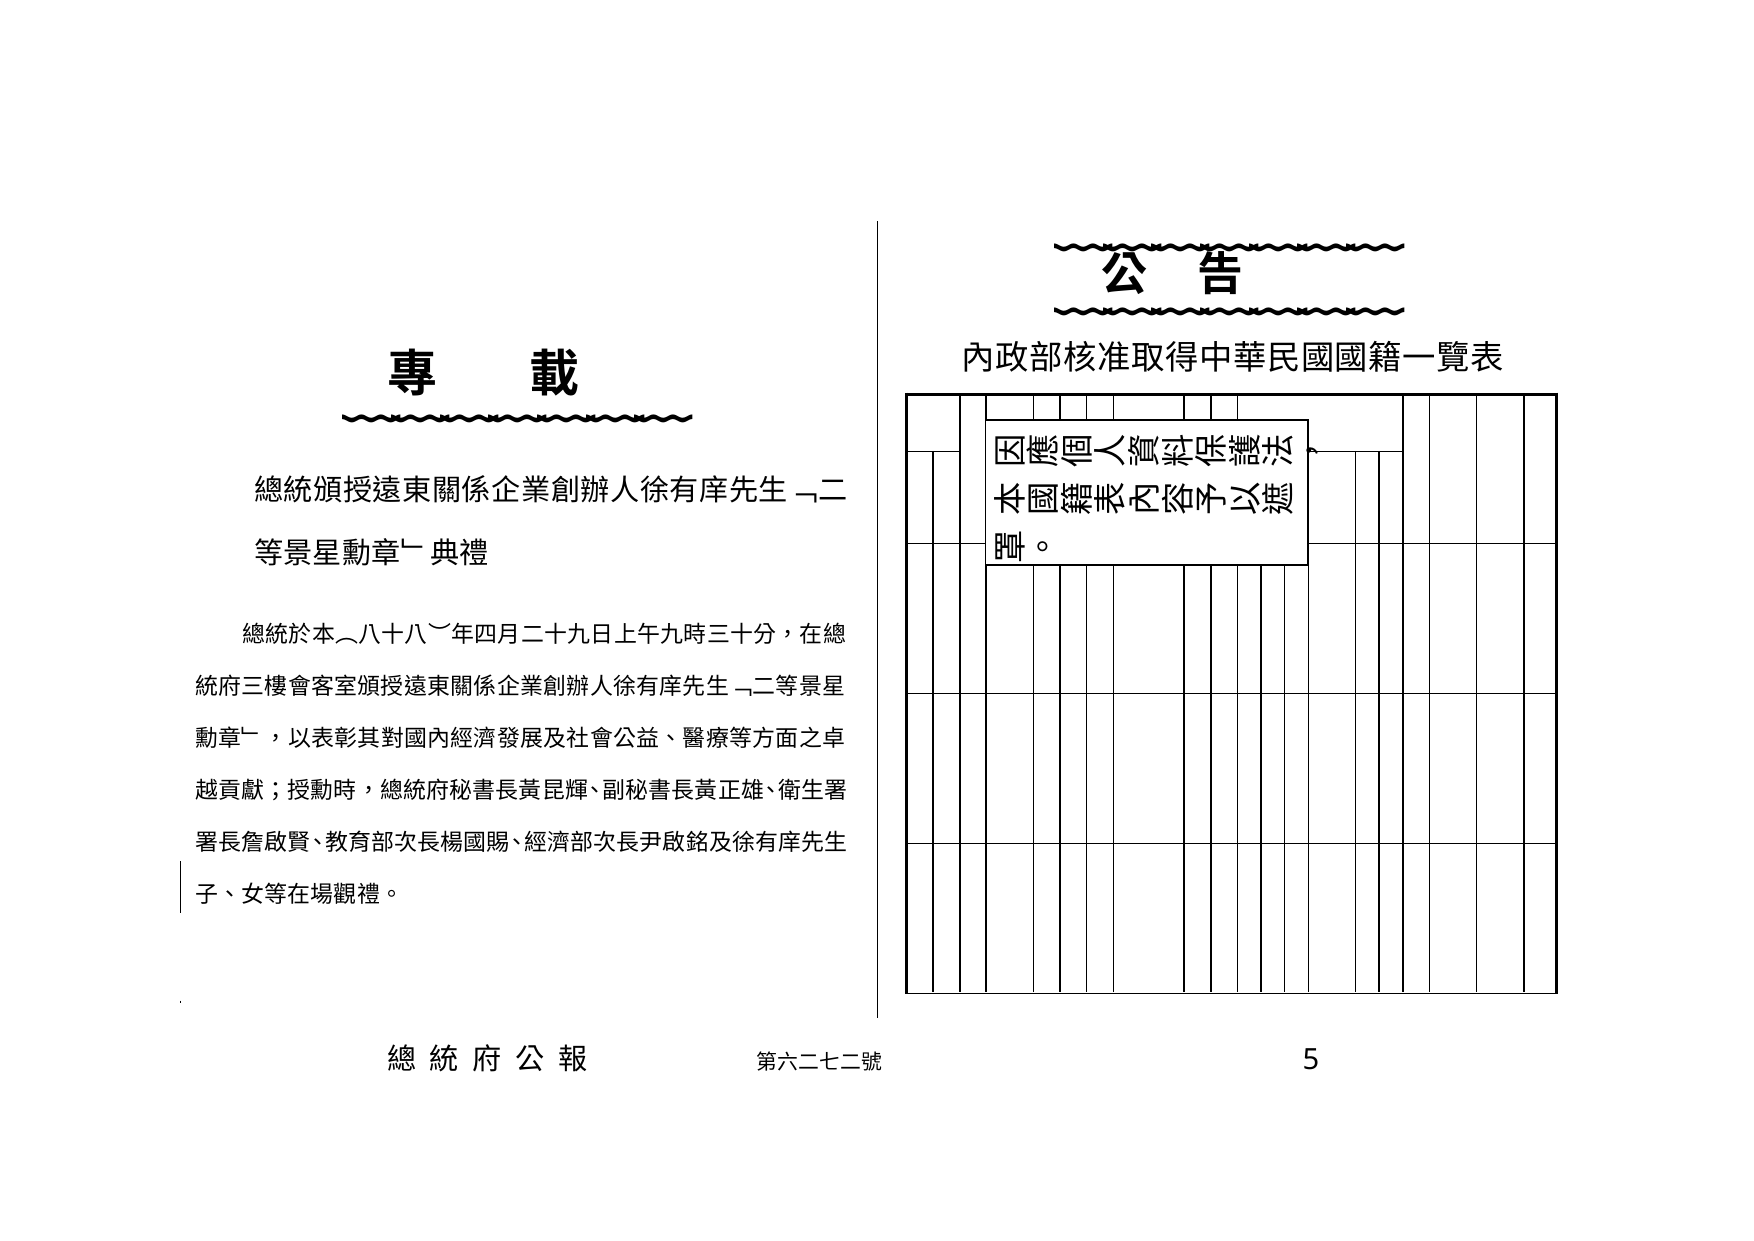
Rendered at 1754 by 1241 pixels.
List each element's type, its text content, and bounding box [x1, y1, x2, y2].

table_cell [904, 247, 1051, 299]
table_cell [961, 844, 985, 992]
table_cell [1404, 844, 1429, 992]
table_cell [1061, 566, 1086, 692]
table_cell [1061, 694, 1086, 842]
table_cell [1525, 544, 1555, 692]
table_cell [934, 694, 959, 842]
table_cell [1477, 544, 1500, 692]
table_cell [1477, 844, 1500, 992]
table_cell [1114, 844, 1137, 992]
table_cell [1453, 544, 1476, 692]
text 總統頒授遠東關係企業創辦人徐有庠先生﹁二等景星勳章﹂典禮 [254, 451, 847, 576]
table_header [1034, 396, 1059, 419]
table_cell [1500, 694, 1523, 842]
table_cell [908, 694, 932, 842]
table_cell [1356, 844, 1378, 992]
table_cell [1380, 452, 1402, 542]
table_header [1525, 396, 1555, 542]
text 總統於本︵八十八︶年四月二十九日上午九時三十分，在總統府三樓會客室頒授遠東關係企業創辦人徐有庠先生﹁二等景星勳章﹂，以表彰其對國內經濟發展及社會公益、醫療等方面之卓越貢獻；授勳時，總統府秘書長黃昆輝、副秘書長黃正雄、衛生署署長詹啟賢、教育部次長楊國賜、經濟部次長尹啟銘及徐有庠先生子、女等在場觀禮。 [195, 601, 847, 913]
table_cell [1430, 544, 1453, 692]
table_cell [1137, 844, 1161, 992]
table_cell [1262, 566, 1284, 692]
table_header [1114, 396, 1183, 419]
table_header [904, 222, 1051, 247]
table_cell [1061, 844, 1086, 992]
table_cell [1380, 544, 1402, 692]
table_cell [987, 844, 1010, 992]
table_cell [1525, 844, 1555, 992]
table_cell [1212, 694, 1237, 842]
table_header ﹏﹏﹏﹏﹏﹏﹏ [1051, 222, 1564, 247]
table_header [908, 396, 959, 451]
table_cell [1010, 566, 1033, 692]
table_header [1477, 396, 1523, 542]
table_cell [1114, 694, 1137, 842]
table_cell [1309, 544, 1332, 692]
table_cell [1238, 694, 1260, 842]
table_cell [1010, 844, 1033, 992]
table_cell [934, 544, 959, 692]
table_cell [1525, 694, 1555, 842]
table_cell [1212, 844, 1237, 992]
table_cell [934, 452, 959, 542]
table_header [192, 322, 340, 344]
table_cell [904, 299, 1051, 317]
table_cell [1356, 544, 1378, 692]
table_cell [1356, 452, 1378, 542]
table_cell [1087, 694, 1113, 842]
table_cell [1034, 566, 1059, 692]
table_header [1404, 396, 1429, 542]
table_cell [1161, 694, 1183, 842]
table_cell [908, 544, 932, 692]
table_header [1087, 396, 1113, 419]
table_cell [1212, 566, 1237, 692]
table_header [1212, 396, 1237, 419]
table_cell [1262, 844, 1284, 992]
table_cell [1185, 566, 1210, 692]
table_cell [908, 452, 932, 542]
table_cell [1238, 566, 1260, 692]
table_cell [1034, 694, 1059, 842]
text 內政部核准取得中華民國國籍一覽表 [907, 330, 1559, 380]
table_cell [1161, 566, 1183, 692]
table_cell [1285, 844, 1308, 992]
table_cell [1500, 544, 1523, 692]
table_cell [1430, 844, 1453, 992]
table_cell [1285, 566, 1308, 692]
table_cell [1309, 694, 1332, 842]
table_header ﹏﹏﹏﹏﹏﹏﹏ [340, 322, 852, 344]
table_cell [1356, 694, 1378, 842]
table_cell [1332, 694, 1355, 842]
table_cell [1262, 694, 1284, 842]
table_cell [1010, 694, 1033, 842]
table_cell [1034, 844, 1059, 992]
table_cell [1238, 844, 1260, 992]
table_cell [1285, 694, 1308, 842]
table_cell [1404, 544, 1429, 692]
table_cell [1332, 844, 1355, 992]
table_cell [1309, 844, 1332, 992]
table_cell [1404, 694, 1429, 842]
table_cell [1309, 452, 1355, 542]
table_cell [961, 694, 985, 842]
table_cell [192, 345, 340, 403]
table_header [961, 396, 985, 542]
table_header [1061, 396, 1086, 419]
table_header [1185, 396, 1210, 419]
table_cell ﹏﹏﹏﹏﹏﹏﹏ [340, 403, 852, 426]
table_header [987, 396, 1033, 419]
table_cell [1332, 544, 1355, 692]
table_cell [987, 694, 1010, 842]
table_cell [934, 844, 959, 992]
table_cell [1087, 566, 1113, 692]
table_cell [1137, 566, 1161, 692]
table_cell 專載 [340, 345, 852, 403]
table_cell [192, 403, 340, 426]
table_cell [961, 544, 985, 692]
table_cell [1087, 844, 1113, 992]
table_cell [1161, 844, 1183, 992]
table_cell [1114, 566, 1137, 692]
table_cell [1453, 694, 1476, 842]
table_cell [1430, 694, 1453, 842]
table_cell [1380, 844, 1402, 992]
table_cell [1185, 694, 1210, 842]
table_cell [1380, 694, 1402, 842]
table_cell [908, 844, 932, 992]
table_cell ﹏﹏﹏﹏﹏﹏﹏ [1051, 299, 1564, 317]
table_cell [1477, 694, 1500, 842]
table_cell [1185, 844, 1210, 992]
table_header [1238, 396, 1402, 451]
table_cell [987, 566, 1010, 692]
table_cell [1137, 694, 1161, 842]
table_cell 公告 [1051, 247, 1564, 299]
table_cell [1500, 844, 1523, 992]
table_cell [1453, 844, 1476, 992]
table_header [1430, 396, 1476, 542]
